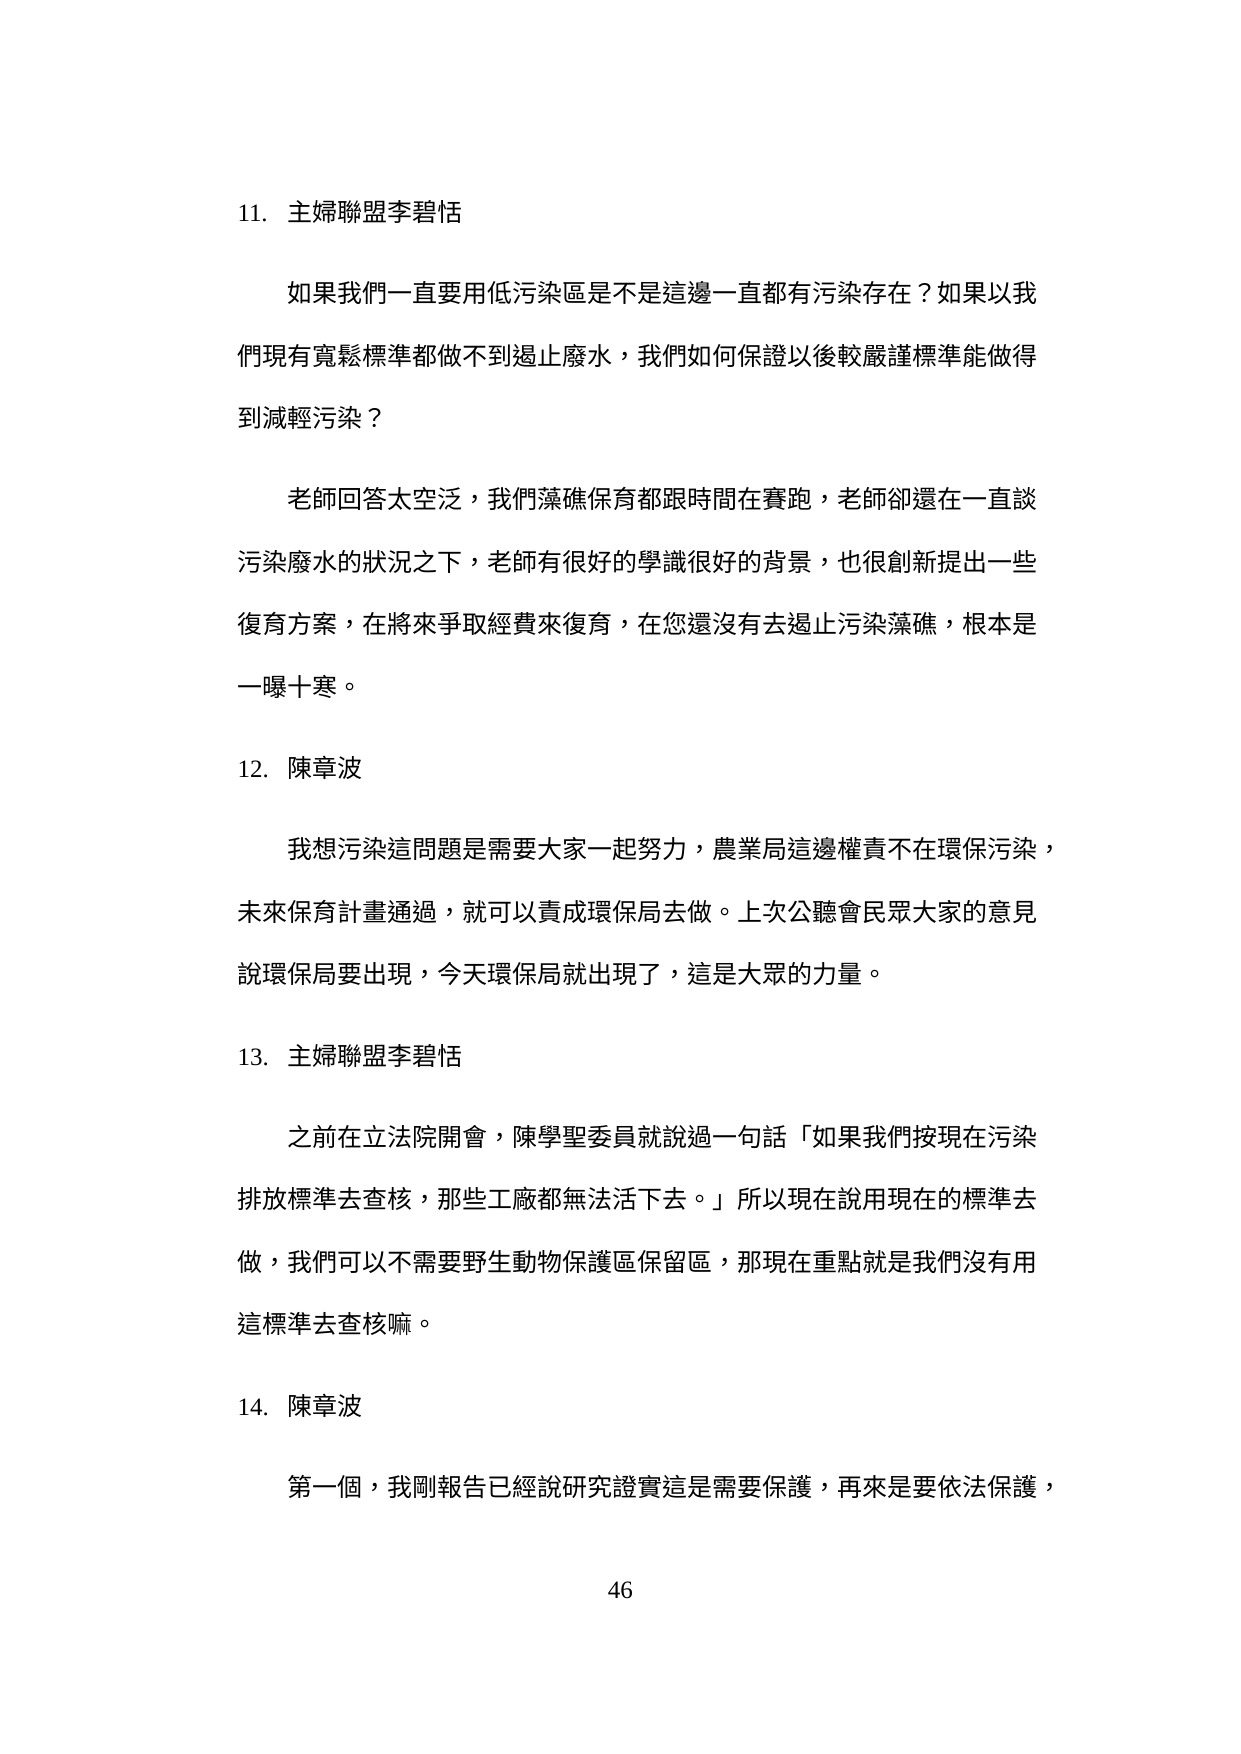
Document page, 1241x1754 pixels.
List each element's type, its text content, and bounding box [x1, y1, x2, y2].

text 老師回答太空泛，我們藻礁保育都跟時間在賽跑，老師卻還在一直談污染廢水的狀況之下，老師有很好的學識很好的背景，也很創新提出一些復育方案，在將來爭取經費來復育，在您還沒有去遏止污染藻礁，根本是一曝十寒。 [237, 456, 1053, 706]
text 如果我們一直要用低污染區是不是這邊一直都有污染存在？如果以我們現有寬鬆標準都做不到遏止廢水，我們如何保證以後較嚴謹標準能做得到減輕污染？ [237, 250, 1053, 438]
text 第一個，我剛報告已經說研究證實這是需要保護，再來是要依法保護，那依哪個法保護，我們也有做研究比較 [237, 1444, 1053, 1506]
list 主婦聯盟李碧恬 [237, 1013, 1053, 1075]
list 陳章波 [237, 725, 1053, 788]
list 主婦聯盟李碧恬 [237, 169, 1053, 231]
list 陳章波 [237, 1363, 1053, 1425]
text 之前在立法院開會，陳學聖委員就說過一句話「如果我們按現在污染排放標準去查核，那些工廠都無法活下去。」所以現在說用現在的標準去做，我們可以不需要野生動物保護區保留區，那現在重點就是我們沒有用這標準去查核嘛。 [237, 1094, 1053, 1344]
text 我想污染這問題是需要大家一起努力，農業局這邊權責不在環保污染，未來保育計畫通過，就可以責成環保局去做。上次公聽會民眾大家的意見說環保局要出現，今天環保局就出現了，這是大眾的力量。 [237, 806, 1053, 994]
